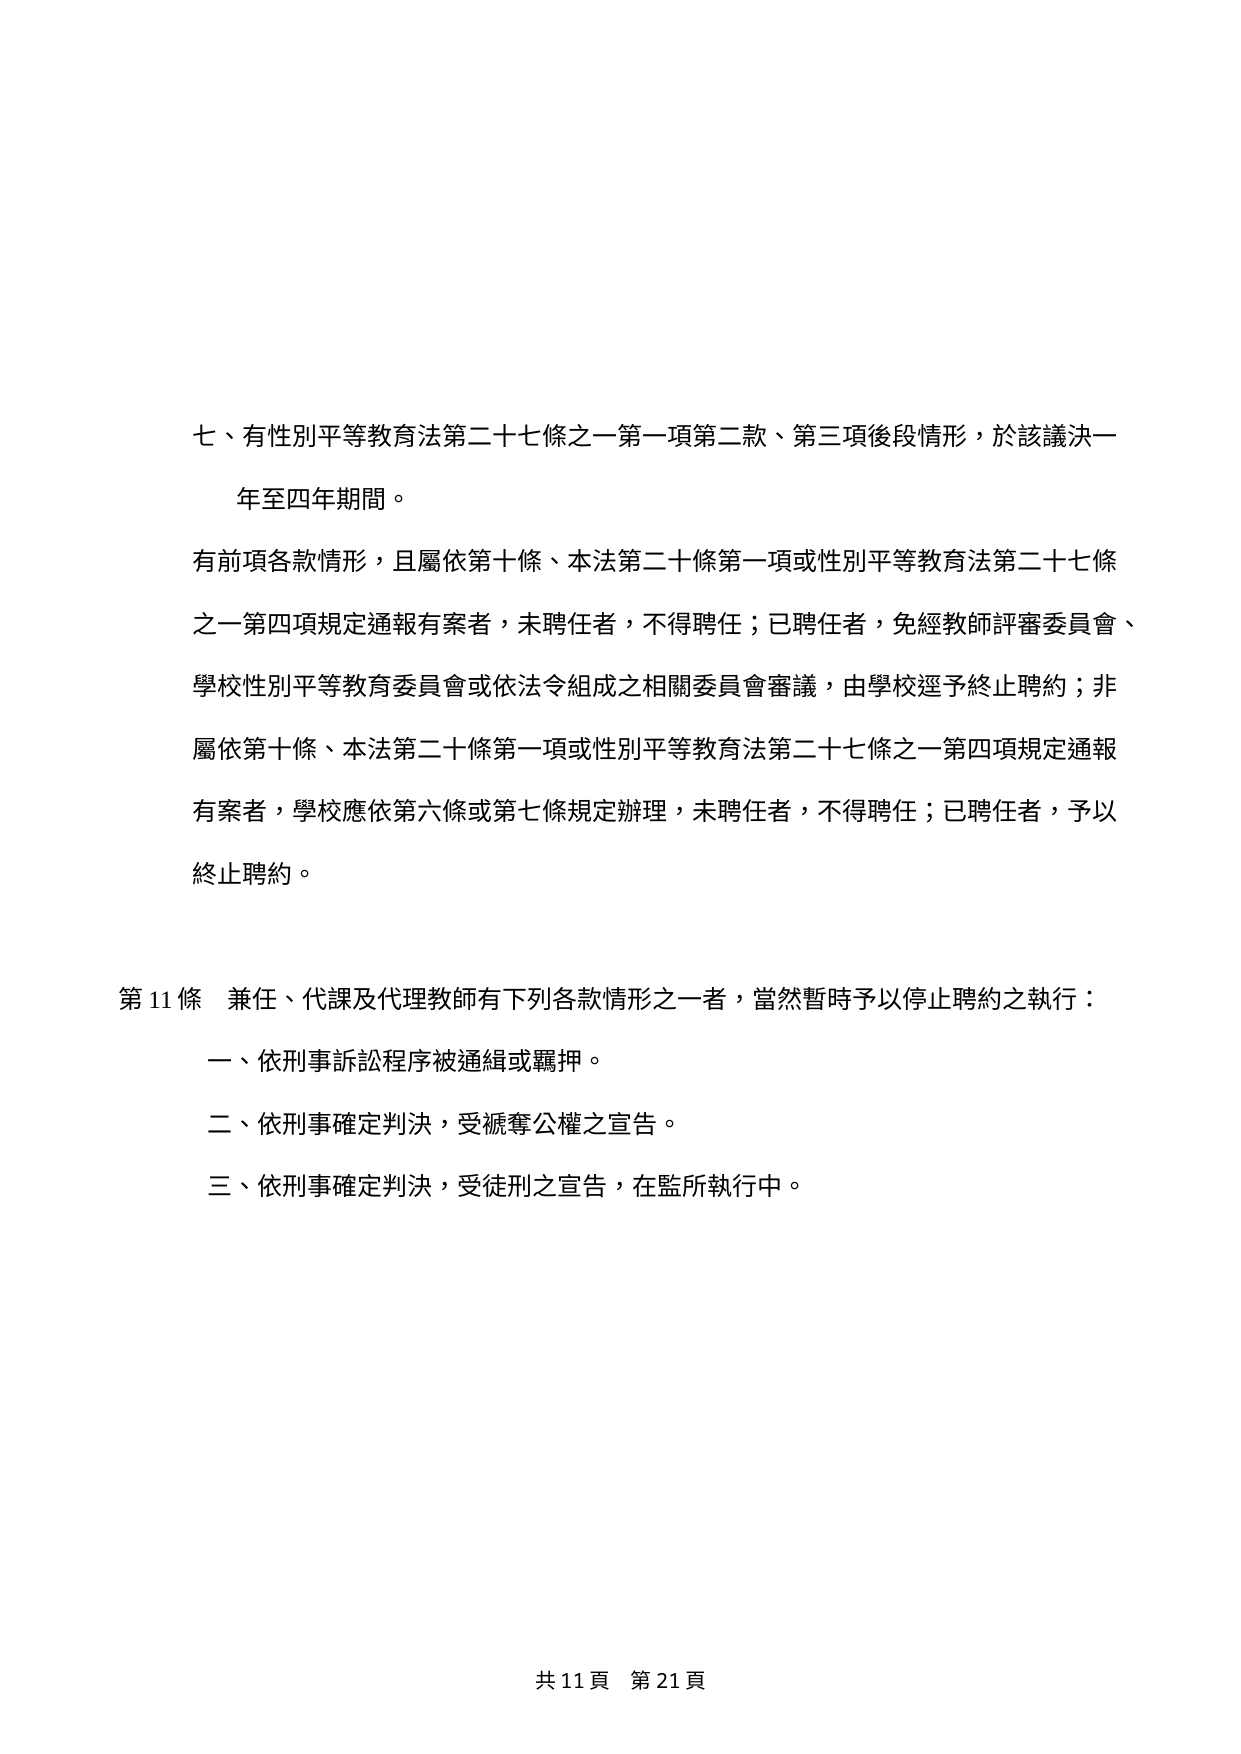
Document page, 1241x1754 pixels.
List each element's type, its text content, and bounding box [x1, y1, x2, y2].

text 二、依刑事確定判決，受褫奪公權之宣告。 [207, 1081, 1122, 1143]
text 一、依刑事訴訟程序被通緝或羈押。 [207, 1018, 1122, 1081]
text 七、有性別平等教育法第二十七條之一第一項第二款、第三項後段情形，於該議決一年至四年期間。 [192, 393, 1122, 518]
text 第11條 兼任、代課及代理教師有下列各款情形之一者，當然暫時予以停止聘約之執行： [118, 956, 1122, 1018]
text 有前項各款情形，且屬依第十條、本法第二十條第一項或性別平等教育法第二十七條之一第四項規定通報有案者，未聘任者，不得聘任；已聘任者，免經教師評審委員會、學校性別平等教育委員會或依法令組成之相關委員會審議，由學校逕予終止聘約；非屬依第十條、本法第二十條第一項或性別平等教育法第二十七條之一第四項規定通報有案者，學校應依第六條或第七條規定辦理，未聘任者，不得聘任；已聘任者，予以終止聘約。 [192, 518, 1122, 893]
text 三、依刑事確定判決，受徒刑之宣告，在監所執行中。 [207, 1143, 1122, 1206]
